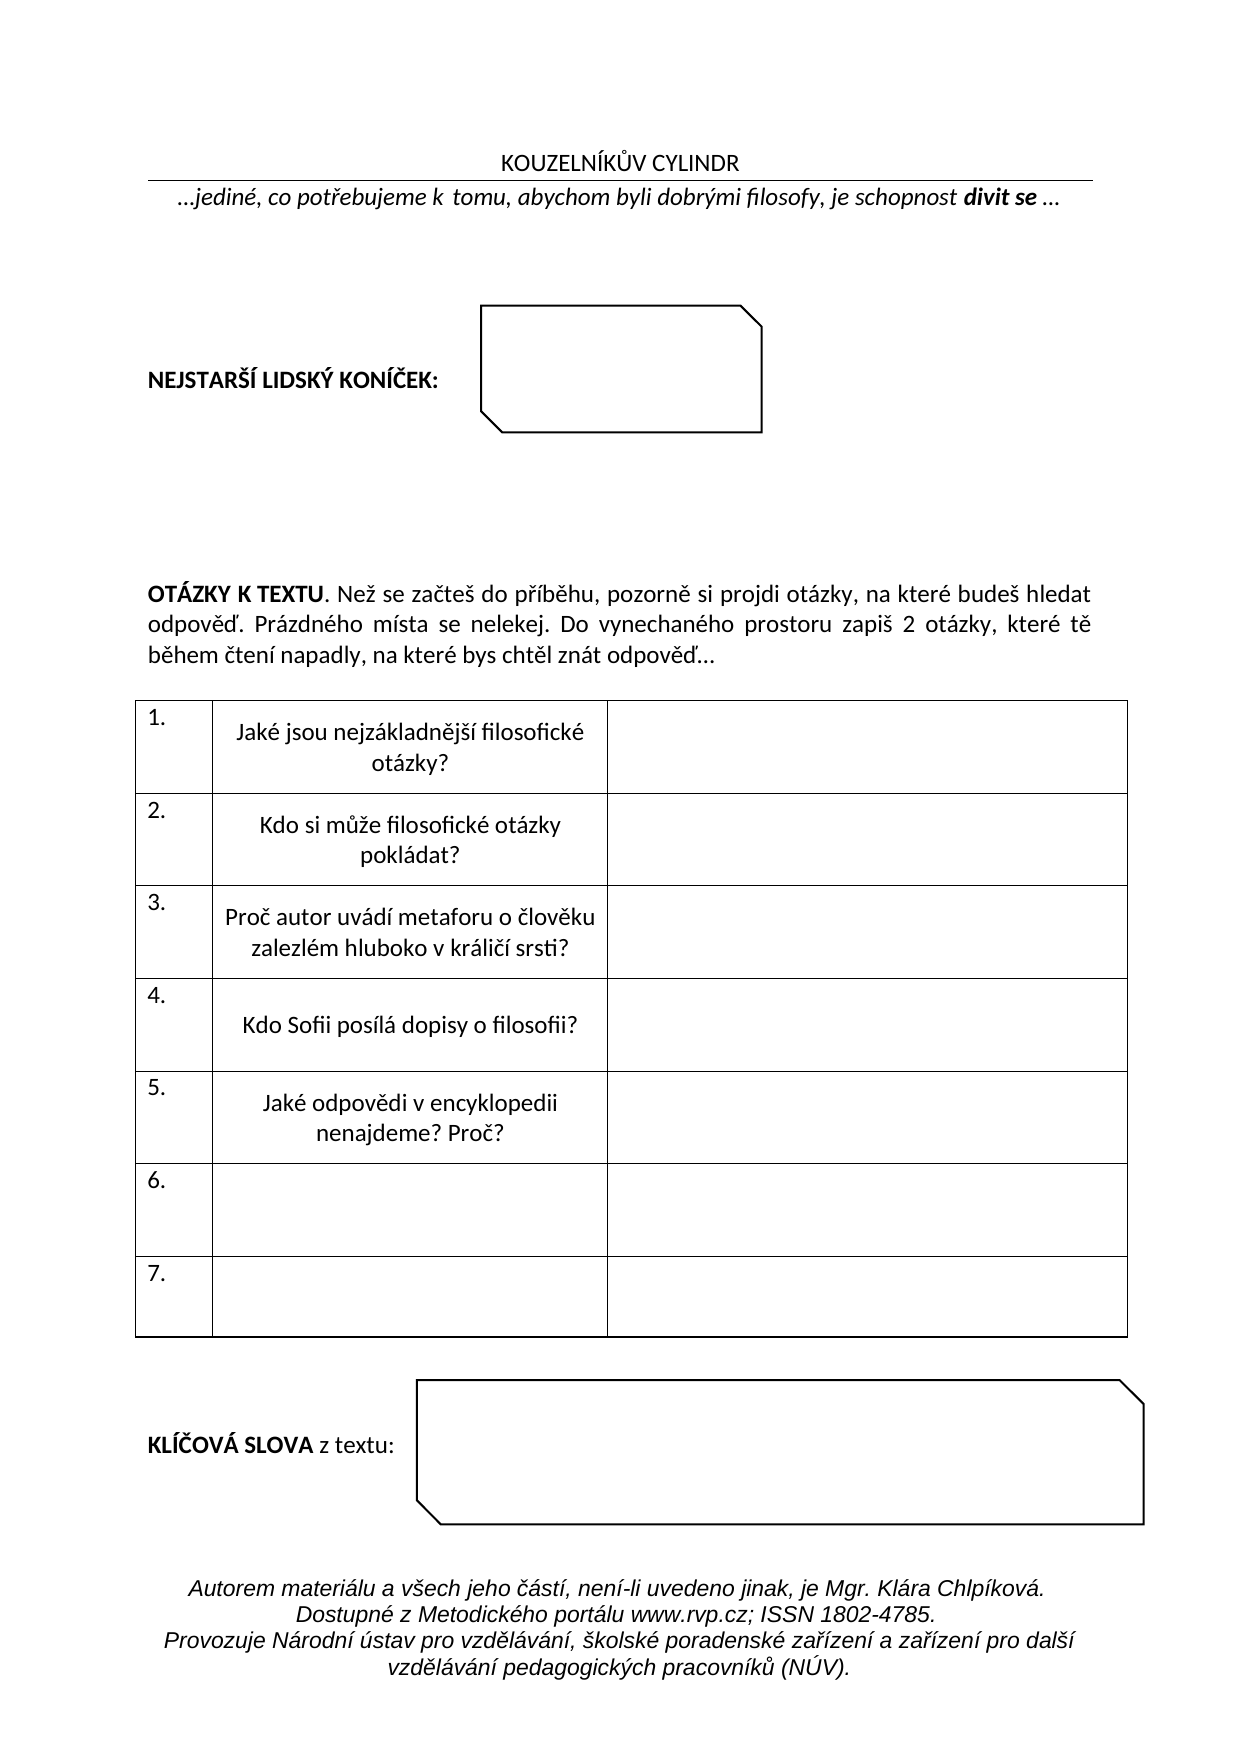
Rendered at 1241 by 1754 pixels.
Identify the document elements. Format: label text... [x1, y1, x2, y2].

table_header 1. [136, 701, 212, 793]
text KOUZELNÍKŮV CYLINDR [148, 148, 1093, 180]
table_cell [608, 886, 1127, 978]
table_cell [213, 1257, 607, 1336]
table_cell Kdo Sofii posílá dopisy o filosofii? [213, 979, 607, 1071]
table_cell 5. [136, 1072, 212, 1163]
table_cell 2. [136, 794, 212, 885]
text [763, 364, 1093, 395]
table_cell [608, 794, 1127, 885]
table_cell [608, 979, 1127, 1071]
table_cell 4. [136, 979, 212, 1071]
table_cell [608, 1072, 1127, 1163]
text NEJSTARŠÍ LIDSKÝ KONÍČEK: [148, 364, 480, 395]
text …jediné, co potřebujeme k tomu, abychom byli dobrými filosofy, je schopnost divit se … [148, 181, 1093, 212]
text KLÍČOVÁ SLOVA z textu: [148, 1429, 415, 1459]
table_cell [213, 1164, 607, 1256]
table_cell 6. [136, 1164, 212, 1256]
table_cell 3. [136, 886, 212, 978]
table_header [608, 701, 1127, 793]
text OTÁZKY K TEXTU. Než se začteš do příběhu, pozorně si projdi otázky, na které budeš hledat odpověď. Prázdného místa se nelekej. Do vynechaného prostoru zapiš 2 otázky, které tě během čtení napadly, na které bys chtěl znát odpověď… [148, 578, 1093, 669]
table_cell Jaké odpovědi v encyklopedii nenajdeme? Proč? [213, 1072, 607, 1163]
table_header Jaké jsou nejzákladnější filosofické otázky? [213, 701, 607, 793]
table_cell Kdo si může filosofické otázky pokládat? [213, 794, 607, 885]
table_cell 7. [136, 1257, 212, 1336]
table_cell Proč autor uvádí metaforu o člověku zalezlém hluboko v králičí srsti? [213, 886, 607, 978]
table_cell [608, 1257, 1127, 1336]
table_cell [608, 1164, 1127, 1256]
